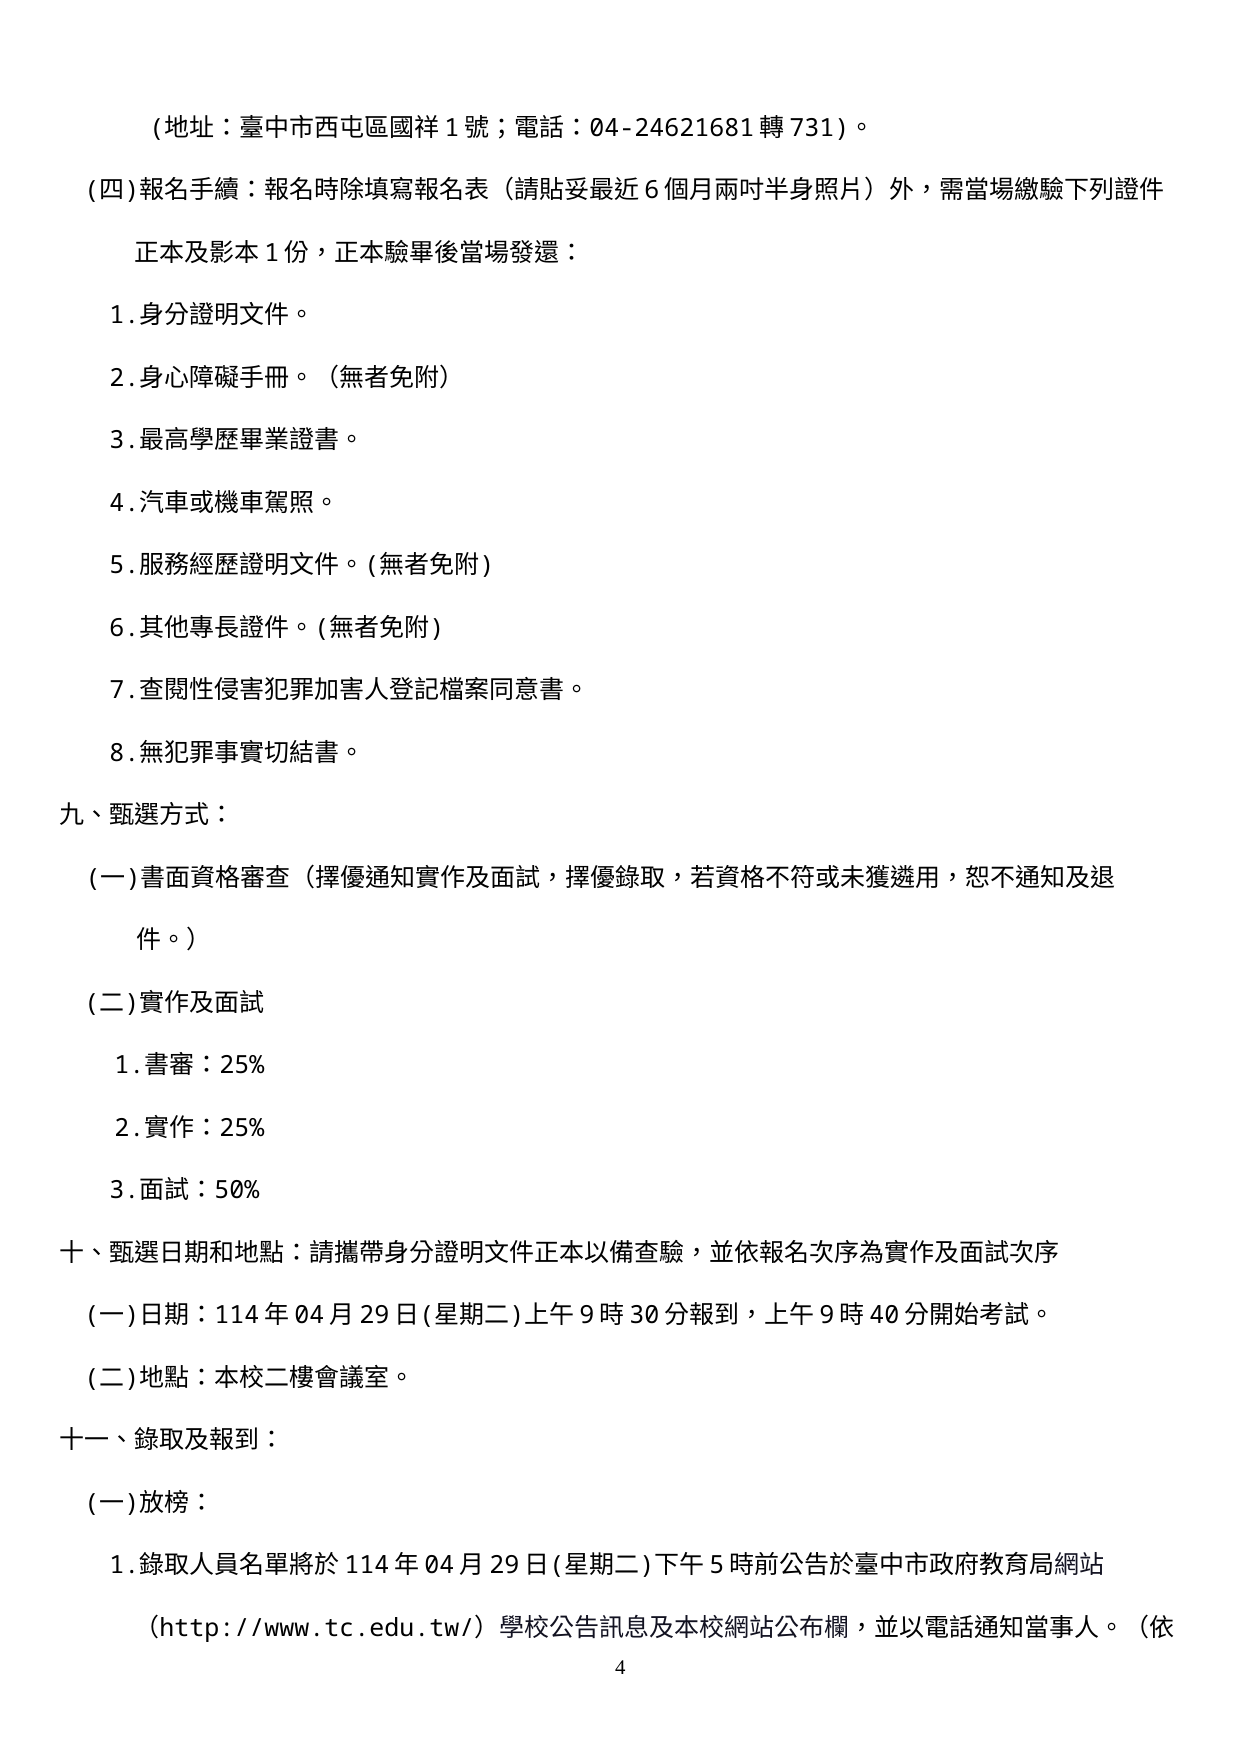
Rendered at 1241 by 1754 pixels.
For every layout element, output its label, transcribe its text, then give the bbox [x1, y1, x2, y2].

text 1.書審：25% [59, 1021, 1181, 1084]
text (四)報名手續：報名時除填寫報名表（請貼妥最近6個月兩吋半身照片）外，需當場繳驗下列證件正本及影本1份，正本驗畢後當場發還： [59, 146, 1181, 271]
text (地址：臺中市西屯區國祥1號；電話：04-24621681轉731)。 [59, 84, 1181, 146]
text 1.身分證明文件。 [84, 271, 1181, 334]
text 2.身心障礙手冊。（無者免附） [59, 334, 1181, 396]
text (二)地點：本校二樓會議室。 [59, 1334, 1181, 1396]
text 3.面試：50% [59, 1146, 1181, 1209]
text (一)日期：114年04月29日(星期二)上午9時30分報到，上午9時40分開始考試。 [59, 1271, 1181, 1334]
text 九、甄選方式： [59, 771, 1181, 834]
text 十一、錄取及報到： [59, 1396, 1181, 1459]
text 5.服務經歷證明文件。(無者免附) [59, 521, 1181, 584]
text (一)放榜： [59, 1459, 1181, 1521]
text (二)實作及面試 [59, 959, 1181, 1021]
text 1.錄取人員名單將於114年04月29日(星期二)下午5時前公告於臺中市政府教育局網站（http://www.tc.edu.tw/）學校公告訊息及本校網站公布欄，並以電話通知當事人。（依 [109, 1521, 1181, 1646]
text 8.無犯罪事實切結書。 [59, 709, 1181, 771]
text 7.查閱性侵害犯罪加害人登記檔案同意書。 [59, 646, 1181, 709]
text 6.其他專長證件。(無者免附) [59, 584, 1181, 646]
text 2.實作：25% [59, 1084, 1181, 1146]
text 十、甄選日期和地點：請攜帶身分證明文件正本以備查驗，並依報名次序為實作及面試次序 [59, 1209, 1181, 1271]
text 3.最高學歷畢業證書。 [59, 396, 1181, 459]
text (一)書面資格審查（擇優通知實作及面試，擇優錄取，若資格不符或未獲遴用，恕不通知及退件。） [85, 834, 1181, 959]
text 4.汽車或機車駕照。 [59, 459, 1181, 521]
